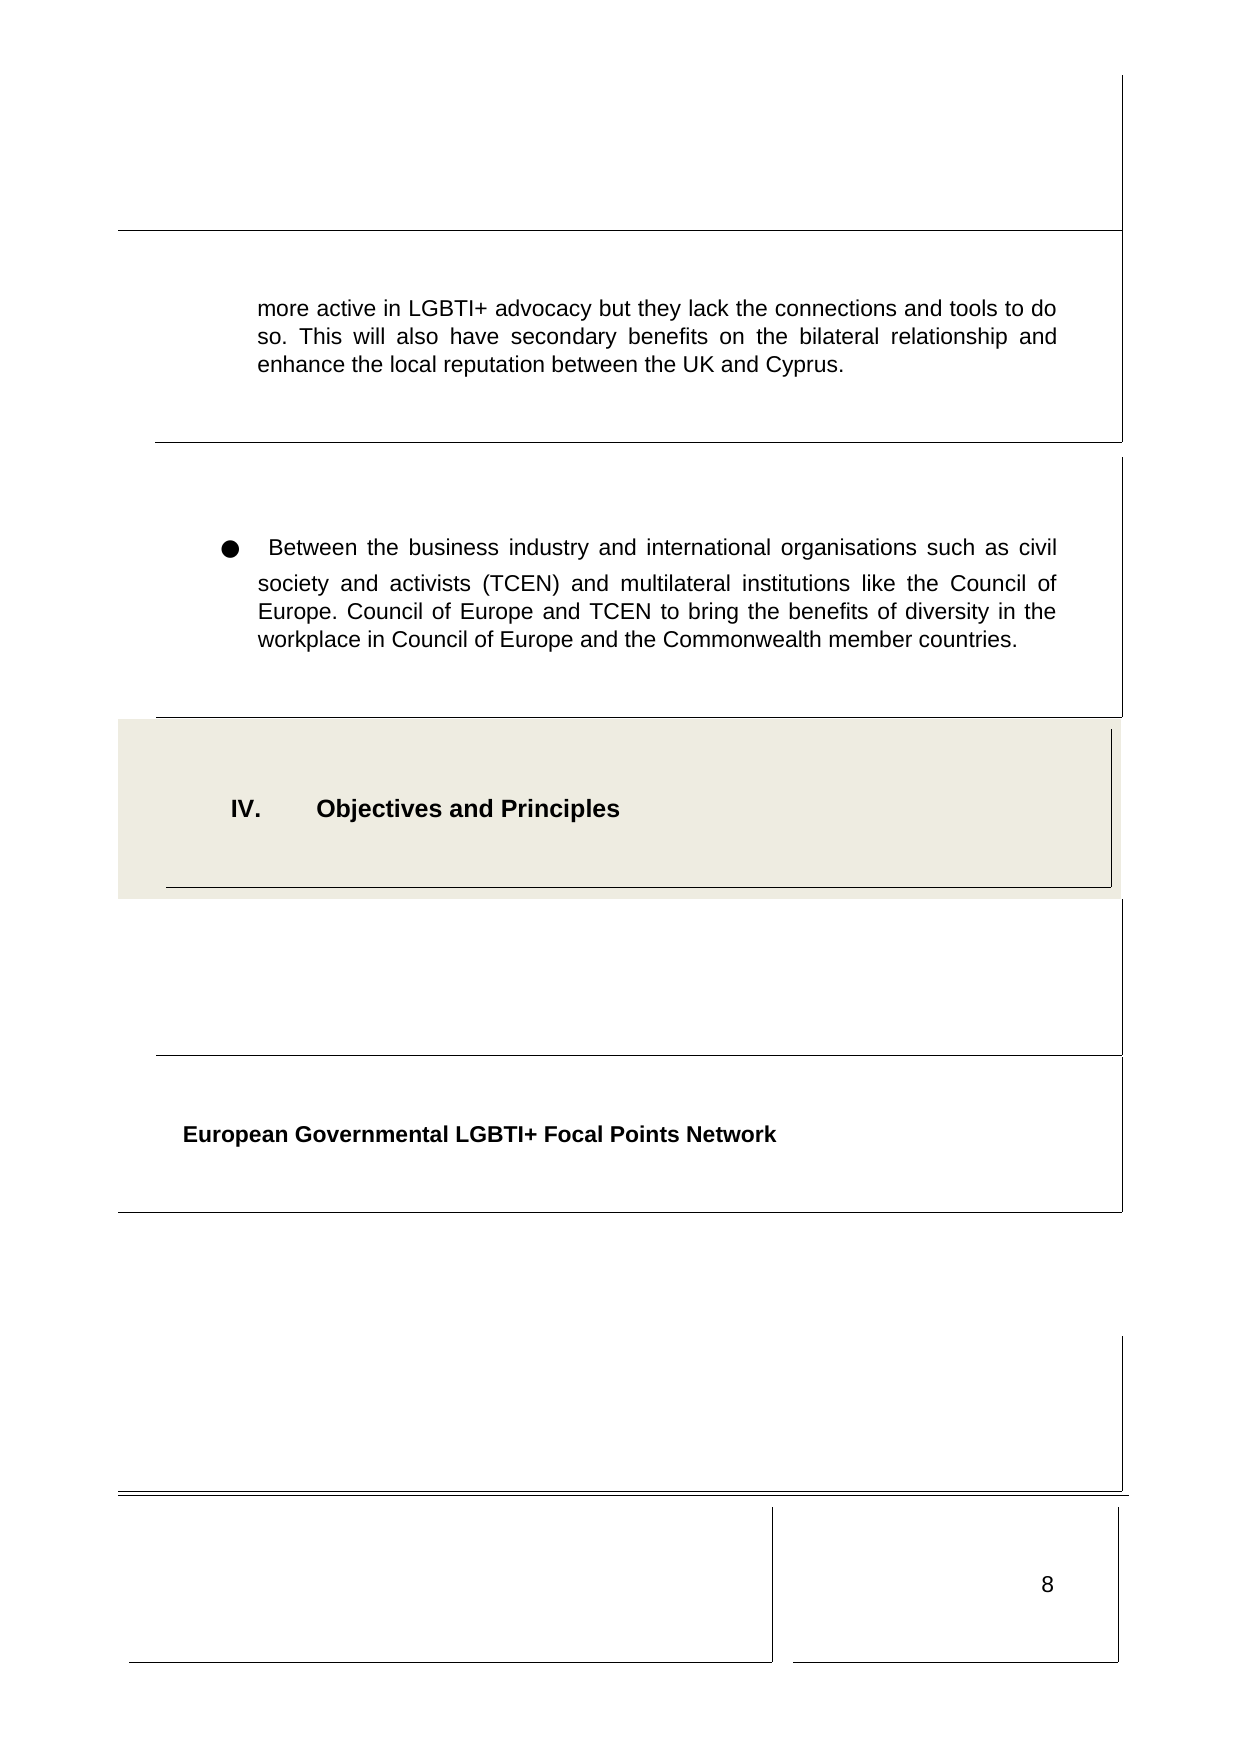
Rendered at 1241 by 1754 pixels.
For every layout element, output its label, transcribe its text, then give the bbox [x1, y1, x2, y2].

text European Governmental LGBTI+ Focal Points Network [118, 1057, 1122, 1212]
table_header Objectives and Principles [118, 719, 1121, 899]
list more active in LGBTI+ advocacy but they lack the connections and tools to do so. This will also have secondary benefits on the bilateral relationship and enhance the local reputation between the UK and Cyprus. [155, 231, 1122, 442]
list Between the business industry and international organisations such as civil society and activists (TCEN) and multilateral institutions like the Council of Europe. Council of Europe and TCEN to bring the benefits of diversity in the workplace in Council of Europe and the Commonwealth member countries. [156, 457, 1122, 717]
